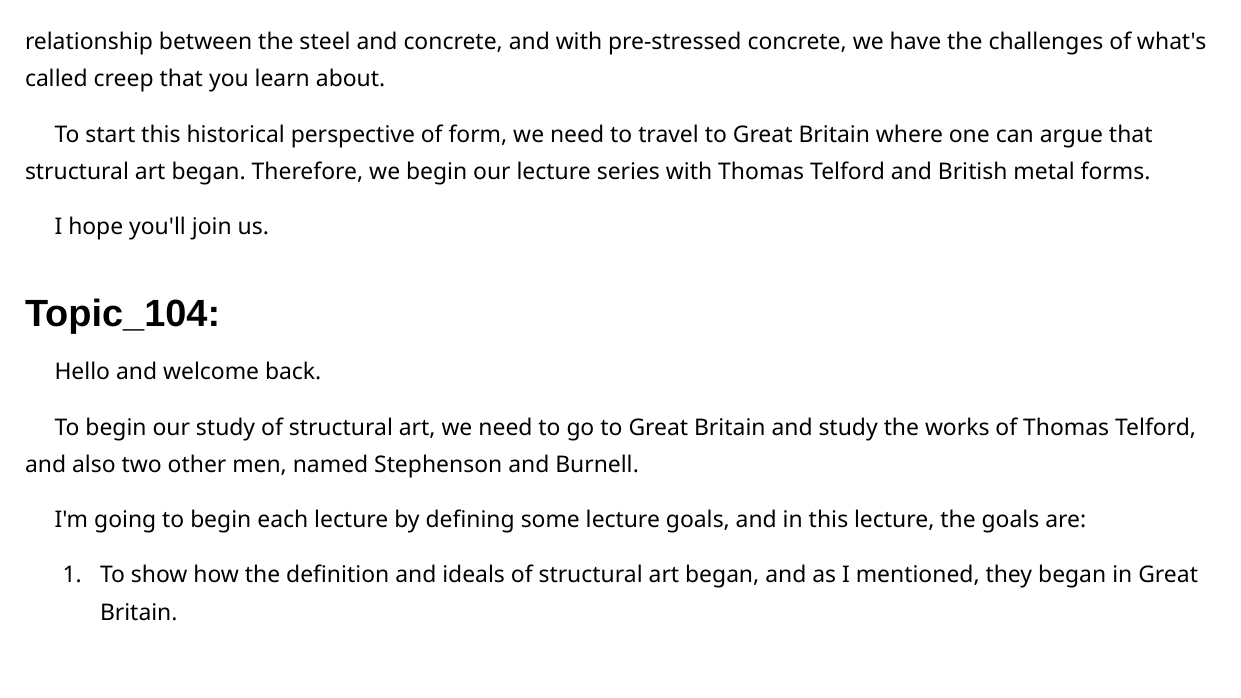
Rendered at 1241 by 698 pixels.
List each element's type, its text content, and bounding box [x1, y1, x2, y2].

text To start this historical perspective of form, we need to travel to Great Britain where one can argue that structural art began. Therefore, we begin our lecture series with Thomas Telford and British metal forms. [25, 117, 1215, 186]
text To begin our study of structural art, we need to go to Great Britain and study the works of Thomas Telford, and also two other men, named Stephenson and Burnell. [25, 410, 1215, 479]
text relationship between the steel and concrete, and with pre-stressed concrete, we have the challenges of what's called creep that you learn about. [25, 25, 1215, 93]
list To show how the definition and ideals of structural art began, and as I mentioned, they began in Great Britain. [62, 558, 1215, 627]
text Hello and welcome back. [25, 355, 1215, 386]
text I'm going to begin each lecture by defining some lecture goals, and in this lecture, the goals are: [25, 503, 1215, 534]
subtitle Topic_104: [25, 290, 1215, 334]
text I hope you'll join us. [25, 210, 1215, 241]
